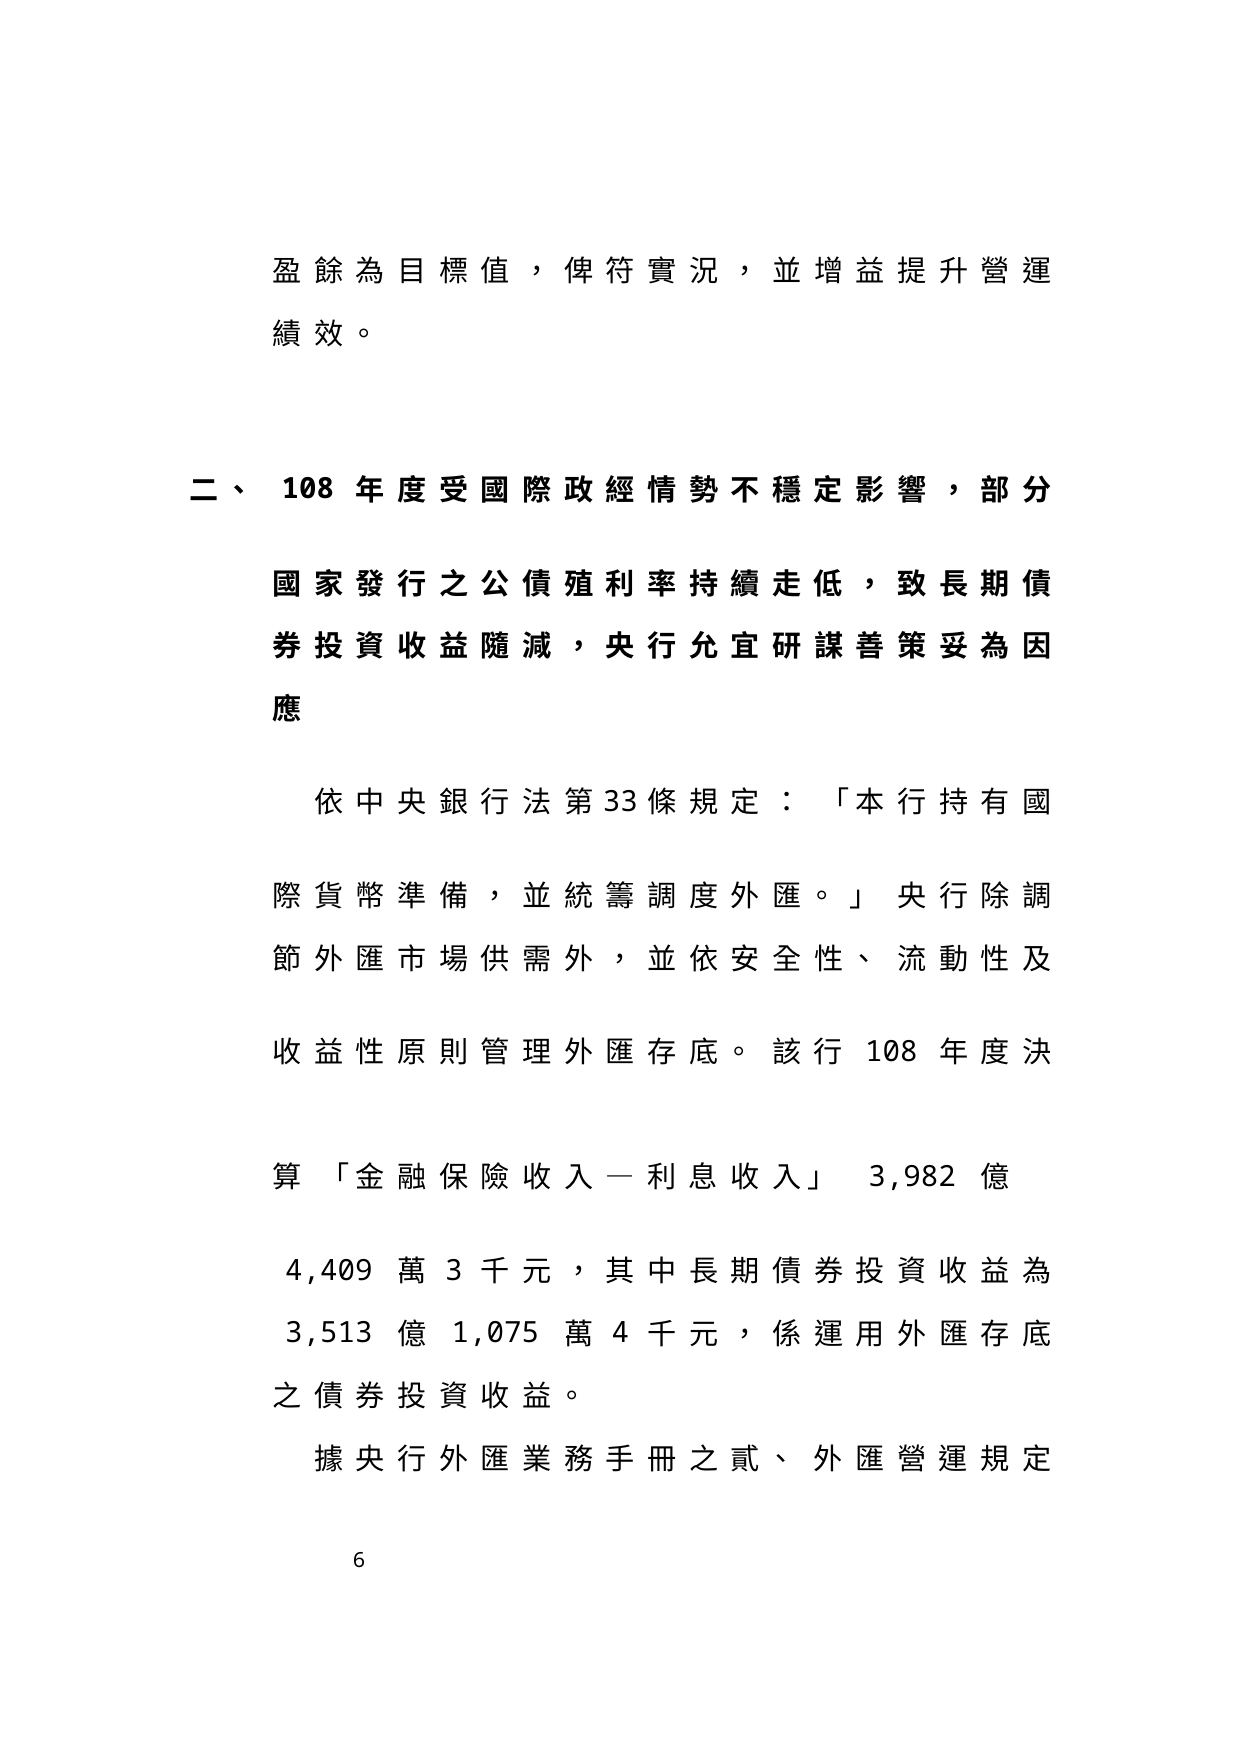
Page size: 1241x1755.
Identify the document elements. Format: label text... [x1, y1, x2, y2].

text 二、108年度受國際政經情勢不穩定影響，部分國家發行之公債殖利率持續走低，致長期債券投資收益隨減，央行允宜研謀善策妥為因應 [183, 415, 1058, 727]
text 盈餘為目標值，俾符實況，並增益提升營運績效。 [242, 227, 1058, 352]
text 據央行外匯業務手冊之貳、外匯營運規定略以，央行對於外匯資產運用，係於維持適當流動性準備及確保資金安全前提下，投資於國際機構及主要工業國家發行或擔保之債券。近3年底(106年底至108年底)我國外匯存底金額分別為4,514億9,961萬餘美元、4,617億8,402萬餘美元及4,781億2,592萬餘美元，同期間長期債券投資金額分別為4,434億5,765萬餘美元、4,459億8,327萬餘美元及4,524億6,443萬餘美元，占外匯存底金額98.22%、96.58%及94.63%，產生之利息收入則為3,438億4,420萬餘元、3,626億7,199萬餘元及3,513億1,075萬餘元(詳表1)，分析央行108年度平均投資於長期債券金額為13兆9,428億餘元，較107年度之13兆6,496億餘元增加2,932億餘元，約2.15%，惟獲致利息收入3,513億餘元，反較107年度之3,626億餘元減少113億餘元，約3.12%，主要係投資之長期債券因受美中貿易爭端等國際政經情勢影響，實質投資報酬率下跌，利息收入隨之減少所致。 [242, 1415, 1058, 1477]
text 依中央銀行法第33條規定：「本行持有國際貨幣準備，並統籌調度外匯。」央行除調節外匯市場供需外，並依安全性、流動性及收益性原則管理外匯存底。該行108年度決算「金融保險收入—利息收入」3,982億4,409萬3千元，其中長期債券投資收益為3,513億1,075萬4千元，係運用外匯存底之債券投資收益。 [242, 727, 1058, 1415]
